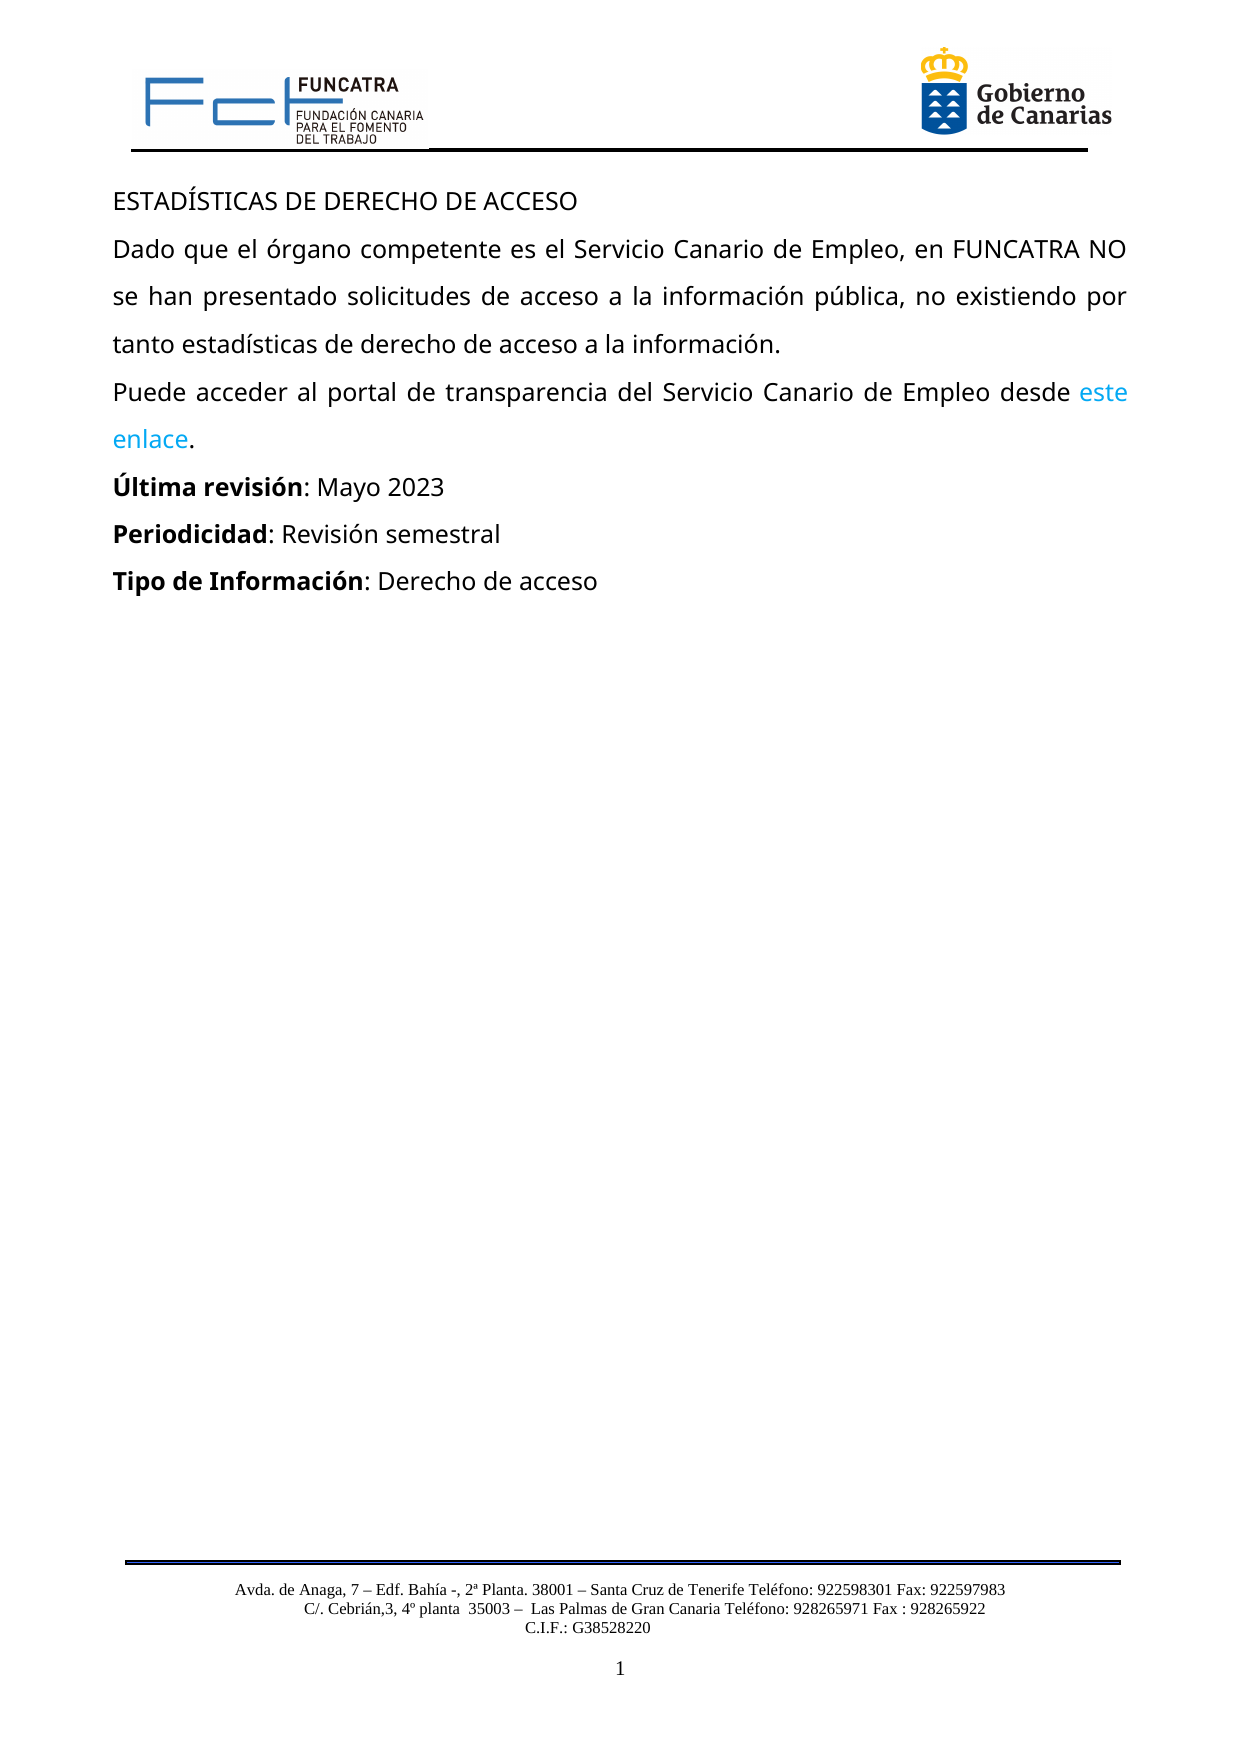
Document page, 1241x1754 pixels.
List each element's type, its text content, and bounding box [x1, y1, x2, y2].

subtitle ESTADÍSTICAS DE DERECHO DE ACCESO [112, 184, 1128, 218]
picture [921, 47, 1112, 135]
text Tipo de Información: Derecho de acceso [112, 563, 1128, 598]
text Puede acceder al portal de transparencia del Servicio Canario de Empleo desde este enlace. [112, 374, 1128, 456]
text Última revisión: Mayo 2023 [112, 469, 1128, 503]
picture [132, 69, 428, 148]
text Periodicidad: Revisión semestral [112, 517, 1128, 551]
text Dado que el órgano competente es el Servicio Canario de Empleo, en FUNCATRA NO se han presentado solicitudes de acceso a la información pública, no existiendo por tanto estadísticas de derecho de acceso a la información. [112, 231, 1128, 361]
